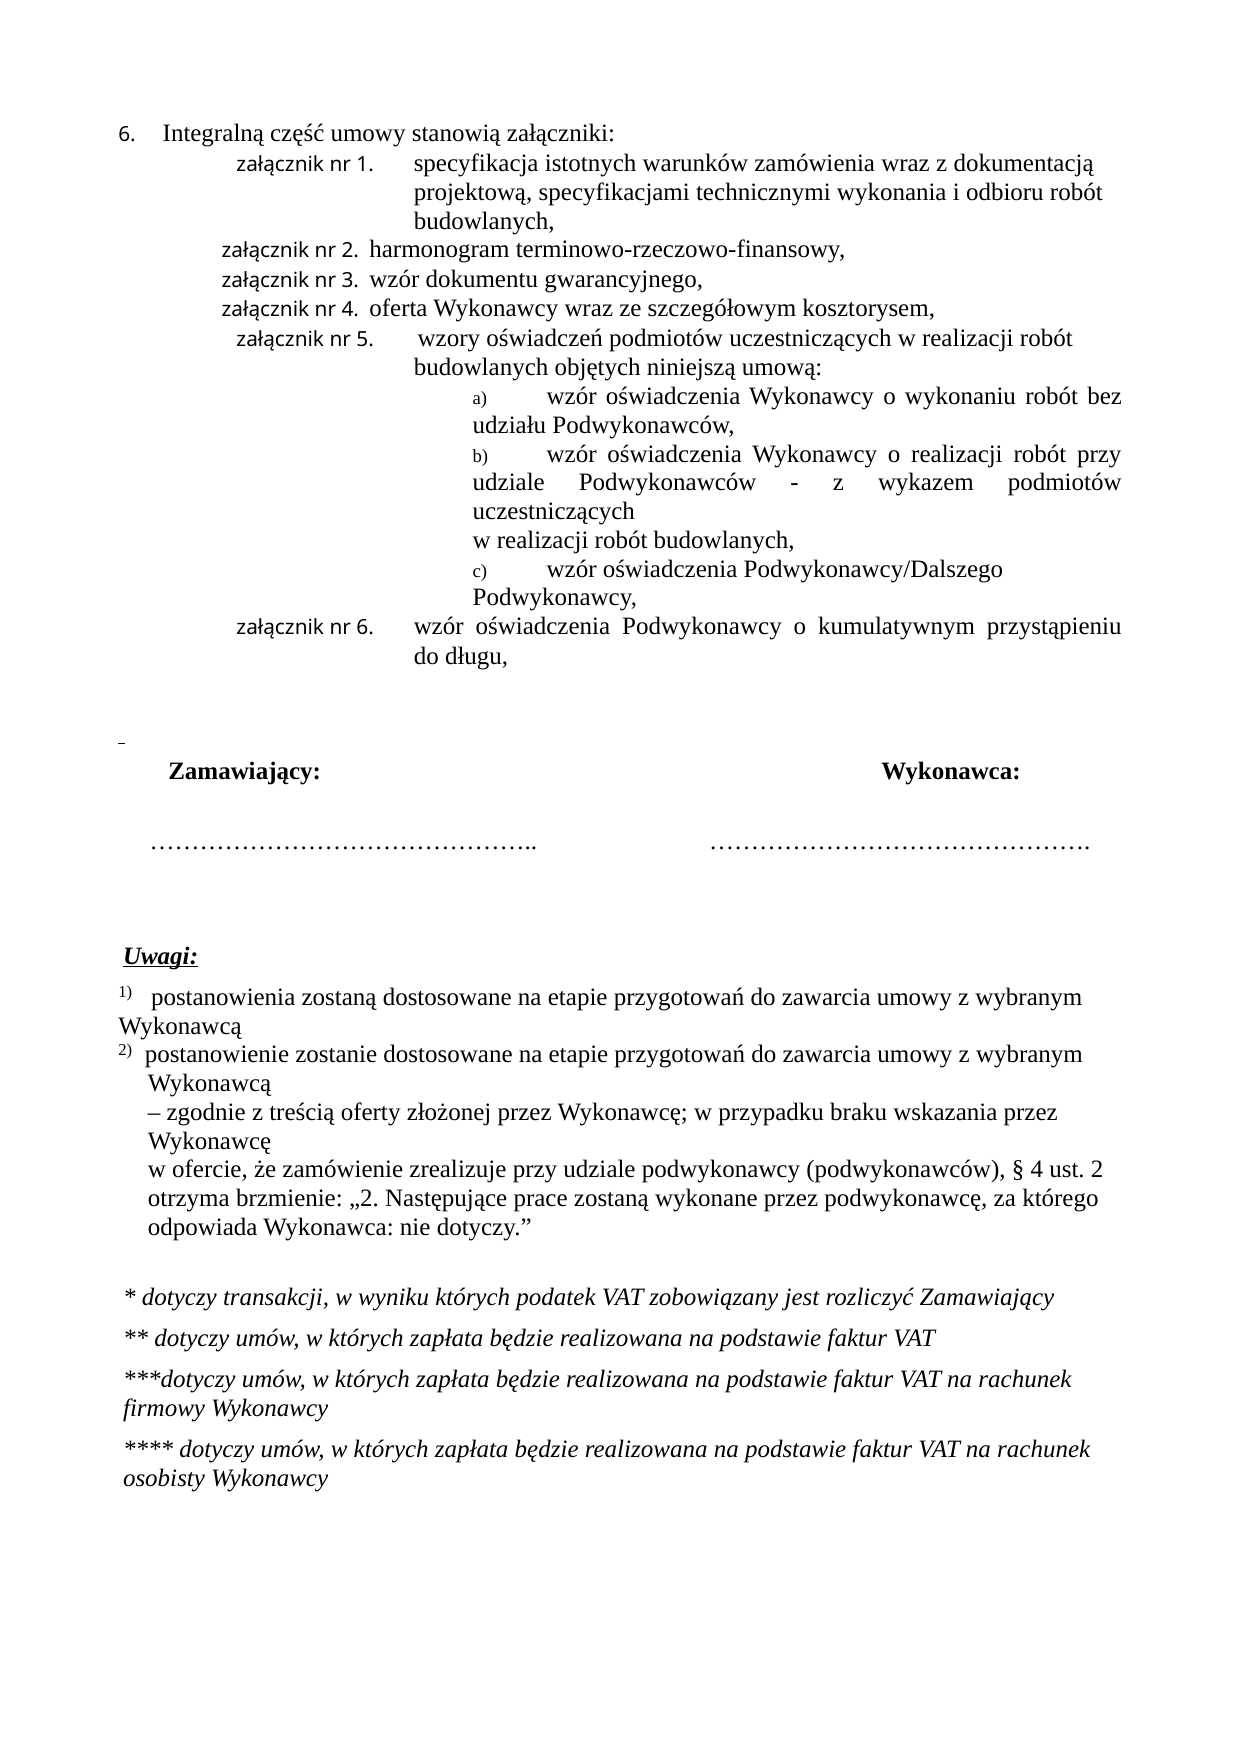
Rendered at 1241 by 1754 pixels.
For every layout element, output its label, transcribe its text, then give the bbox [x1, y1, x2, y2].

list wzór oświadczenia Wykonawcy o realizacji robót przy udziale Podwykonawców - z wykazem podmiotów uczestniczących w realizacji robót budowlanych, [472, 439, 1122, 554]
list wzory oświadczeń podmiotów uczestniczących w realizacji robót budowlanych objętych niniejszą umową: [236, 323, 1122, 381]
text 1) postanowienia zostaną dostosowane na etapie przygotowań do zawarcia umowy z wybranym Wykonawcą [118, 982, 1122, 1039]
text ** dotyczy umów, w których zapłata będzie realizowana na podstawie faktur VAT [123, 1323, 1122, 1352]
list wzór oświadczenia Wykonawcy o wykonaniu robót bez udziału Podwykonawców, [472, 381, 1122, 439]
list wzór oświadczenia Podwykonawcy o kumulatywnym przystąpieniu do długu, [236, 611, 1122, 669]
list harmonogram terminowo-rzeczowo-finansowy, [221, 234, 1122, 264]
text Zamawiający: Wykonawca: [118, 756, 1122, 784]
text Uwagi: [123, 941, 1122, 969]
list specyfikacja istotnych warunków zamówienia wraz z dokumentacją projektową, specyfikacjami technicznymi wykonania i odbioru robót budowlanych, [236, 148, 1122, 234]
list wzór oświadczenia Podwykonawcy/Dalszego Podwykonawcy, [472, 554, 1122, 611]
list wzór dokumentu gwarancyjnego, [221, 264, 1122, 293]
text **** dotyczy umów, w których zapłata będzie realizowana na podstawie faktur VAT na rachunek osobisty Wykonawcy [123, 1434, 1122, 1492]
text ***dotyczy umów, w których zapłata będzie realizowana na podstawie faktur VAT na rachunek firmowy Wykonawcy [123, 1364, 1122, 1422]
text ……………………………………….. ………………………………………. [118, 826, 1122, 854]
text 2) postanowienie zostanie dostosowane na etapie przygotowań do zawarcia umowy z wybranym Wykonawcą – zgodnie z treścią oferty złożonej przez Wykonawcę; w przypadku braku wskazania przez Wykonawcę w ofercie, że zamówienie zrealizuje przy udziale podwykonawcy (podwykonawców), § 4 ust. 2 otrzyma brzmienie: „2. Następujące prace zostaną wykonane przez podwykonawcę, za którego odpowiada Wykonawca: nie dotyczy.” [118, 1039, 1122, 1241]
text * dotyczy transakcji, w wyniku których podatek VAT zobowiązany jest rozliczyć Zamawiający [123, 1282, 1122, 1311]
list oferta Wykonawcy wraz ze szczegółowym kosztorysem, [221, 293, 1122, 323]
list Integralną część umowy stanowią załączniki: [118, 118, 1122, 148]
